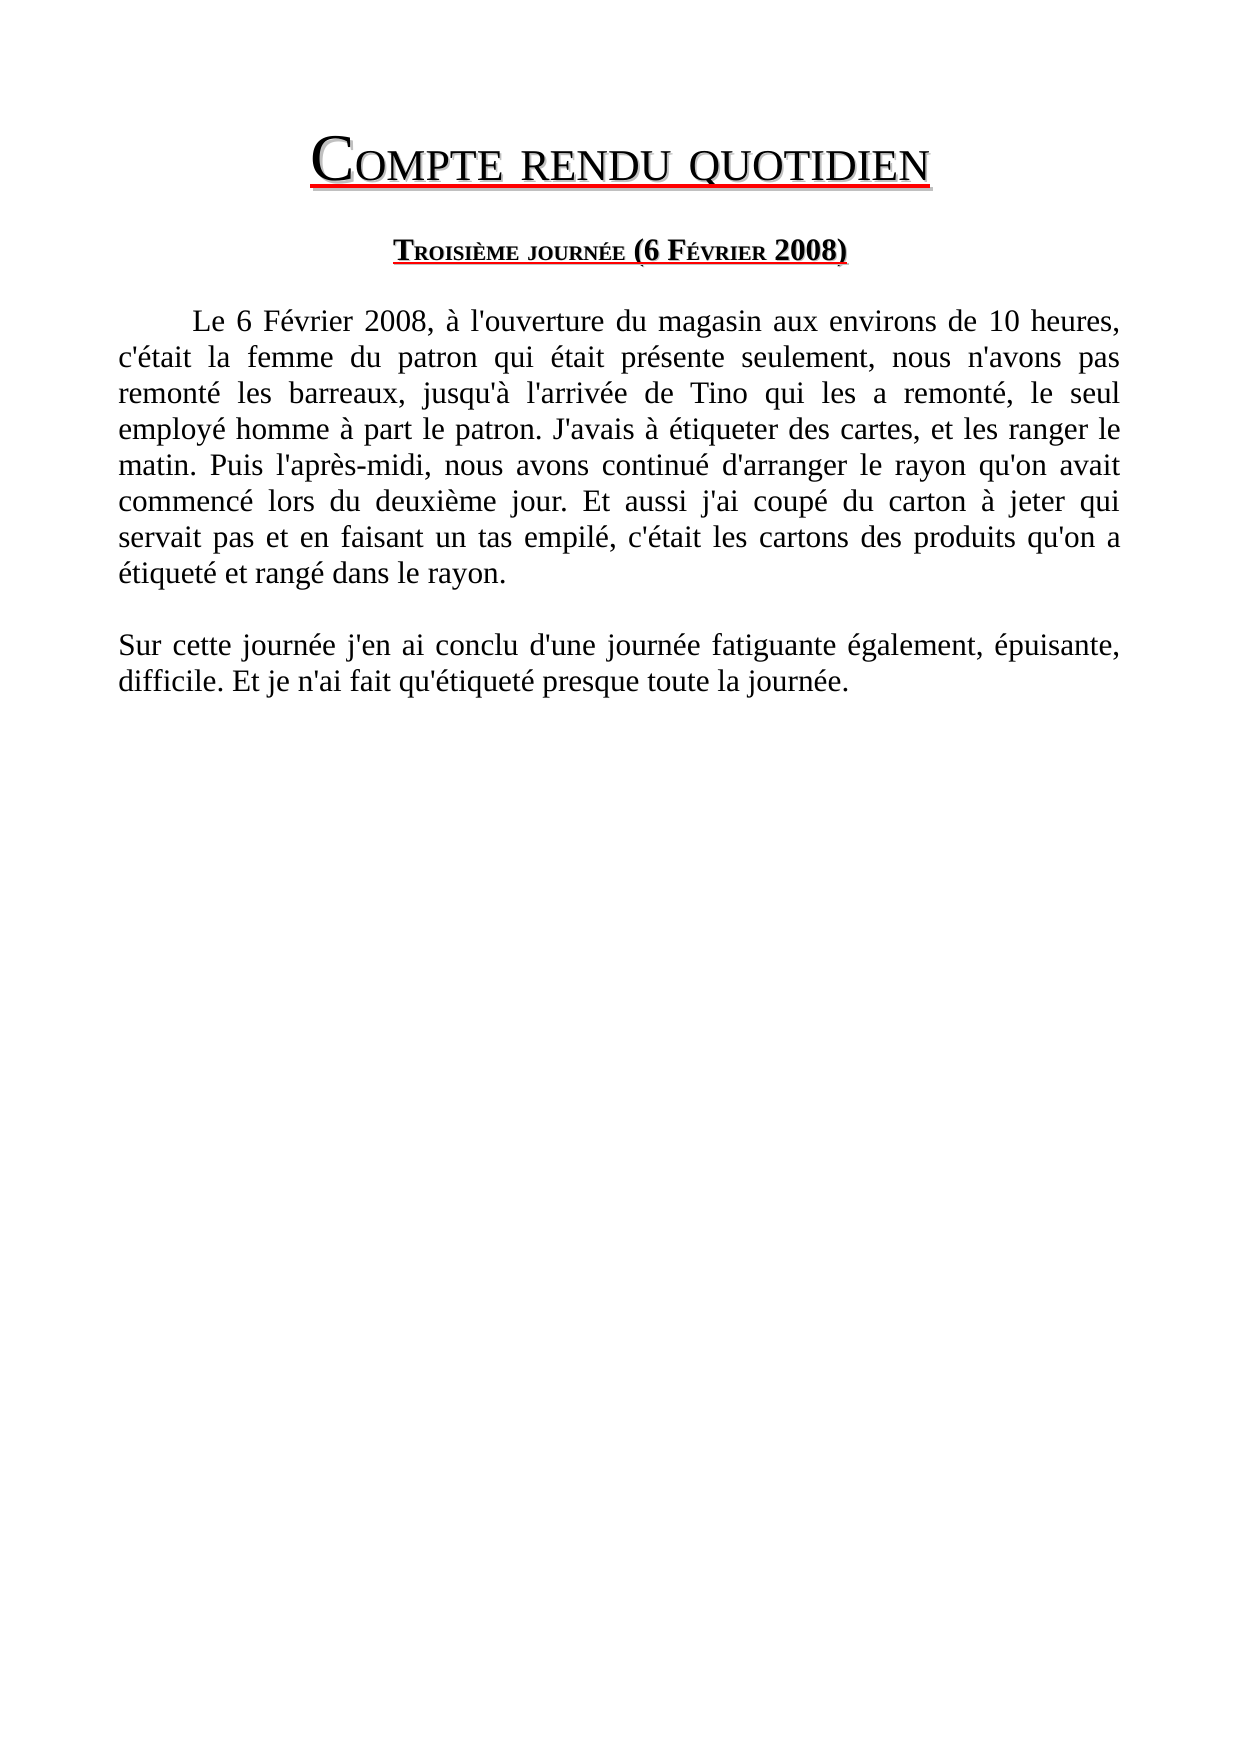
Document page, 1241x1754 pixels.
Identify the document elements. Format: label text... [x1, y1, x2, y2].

text Troisième journée (6 Février 2008) [118, 231, 1122, 267]
text Le 6 Février 2008, à l'ouverture du magasin aux environs de 10 heures, c'était la femme du patron qui était présente seulement, nous n'avons pas remonté les barreaux, jusqu'à l'arrivée de Tino qui les a remonté, le seul employé homme à part le patron. J'avais à étiqueter des cartes, et les ranger le matin. Puis l'après-midi, nous avons continué d'arranger le rayon qu'on avait commencé lors du deuxième jour. Et aussi j'ai coupé du carton à jeter qui servait pas et en faisant un tas empilé, c'était les cartons des produits qu'on a étiqueté et rangé dans le rayon. [118, 303, 1122, 590]
text Sur cette journée j'en ai conclu d'une journée fatiguante également, épuisante, difficile. Et je n'ai fait qu'étiqueté presque toute la journée. [118, 626, 1122, 698]
text Compte rendu quotidien [118, 118, 1122, 195]
